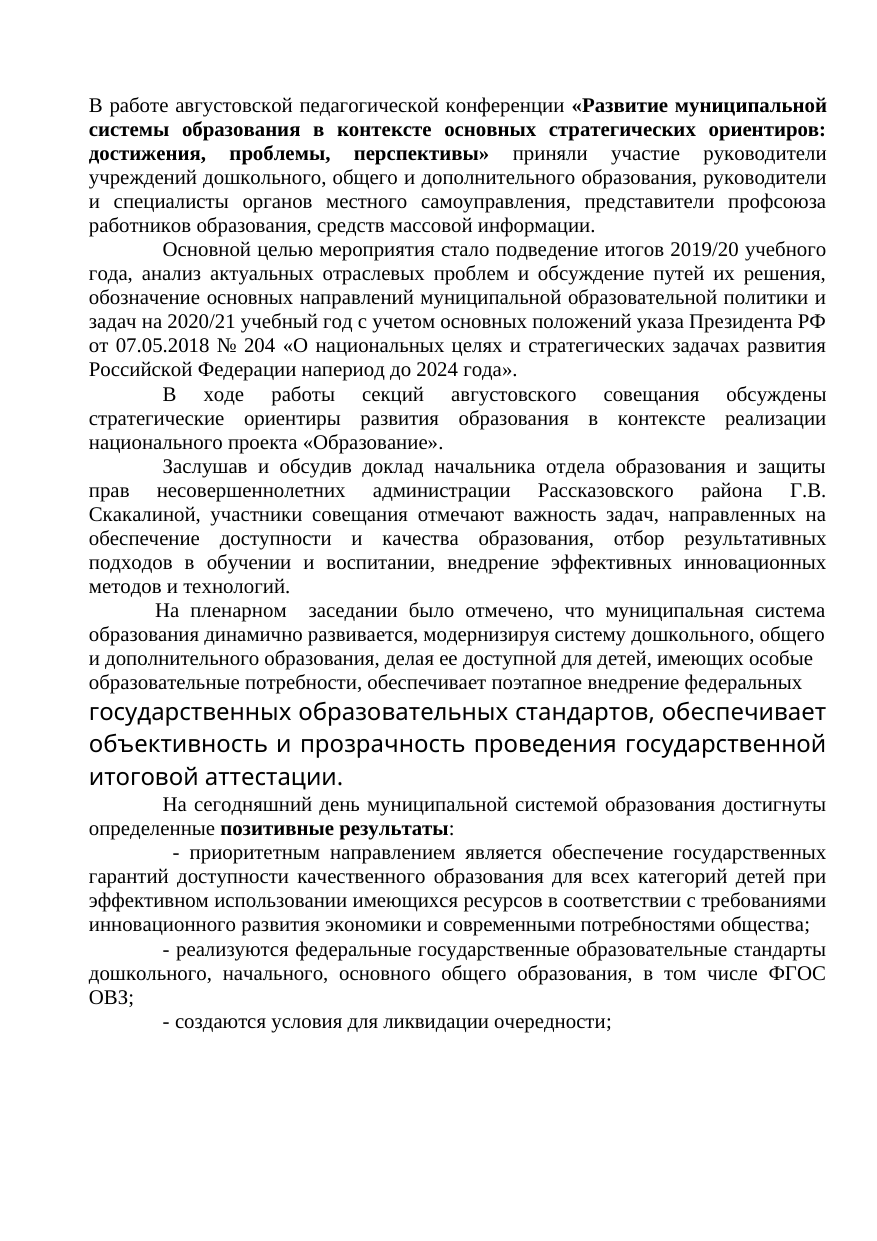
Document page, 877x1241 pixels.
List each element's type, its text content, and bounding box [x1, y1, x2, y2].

text На пленарном заседании было отмечено, что муниципальная система образования динамично развивается, модернизируя систему дошкольного, общего [89, 598, 827, 646]
text - приоритетным направлением является обеспечение государственных гарантий доступности качественного образования для всех категорий детей при эффективном использовании имеющихся ресурсов в соответствии с требованиями инновационного развития экономики и современными потребностями общества; [89, 840, 827, 936]
text Заслушав и обсудив доклад начальника отдела образования и защиты прав несовершеннолетних администрации Рассказовского района Г.В. Скакалиной, участники совещания отмечают важность задач, направленных на обеспечение доступности и качества образования, отбор результативных подходов в обучении и воспитании, внедрение эффективных инновационных методов и технологий. [89, 454, 827, 598]
text и дополнительного образования, делая ее доступной для детей, имеющих особые [89, 646, 827, 670]
text В ходе работы секций августовского совещания обсуждены стратегические ориентиры развития образования в контексте реализации национального проекта «Образование». [89, 381, 827, 454]
text - создаются условия для ликвидации очередности; [89, 1009, 827, 1033]
text Основной целью мероприятия стало подведение итогов 2019/20 учебного года, анализ актуальных отраслевых проблем и обсуждение путей их решения, обозначение основных направлений муниципальной образовательной политики и задач на 2020/21 учебный год с учетом основных положений указа Президента РФ от 07.05.2018 № 204 «О национальных целях и стратегических задачах развития Российской Федерации напериод до 2024 года». [89, 237, 827, 381]
text образовательные потребности, обеспечивает поэтапное внедрение федеральных [89, 670, 827, 694]
text В работе августовской педагогической конференции «Развитие муниципальной системы образования в контексте основных стратегических ориентиров: достижения, проблемы, перспективы» приняли участие руководители учреждений дошкольного, общего и дополнительного образования, руководители и специалисты органов местного самоуправления, представители профсоюза работников образования, средств массовой информации. [89, 93, 827, 237]
text На сегодняшний день муниципальной системой образования достигнуты определенные позитивные результаты: [89, 792, 827, 840]
text государственных образовательных стандартов, обеспечивает объективность и прозрачность проведения государственной итоговой аттестации. [89, 694, 827, 792]
text - реализуются федеральные государственные образовательные стандарты дошкольного, начального, основного общего образования, в том числе ФГОС ОВЗ; [89, 936, 827, 1009]
